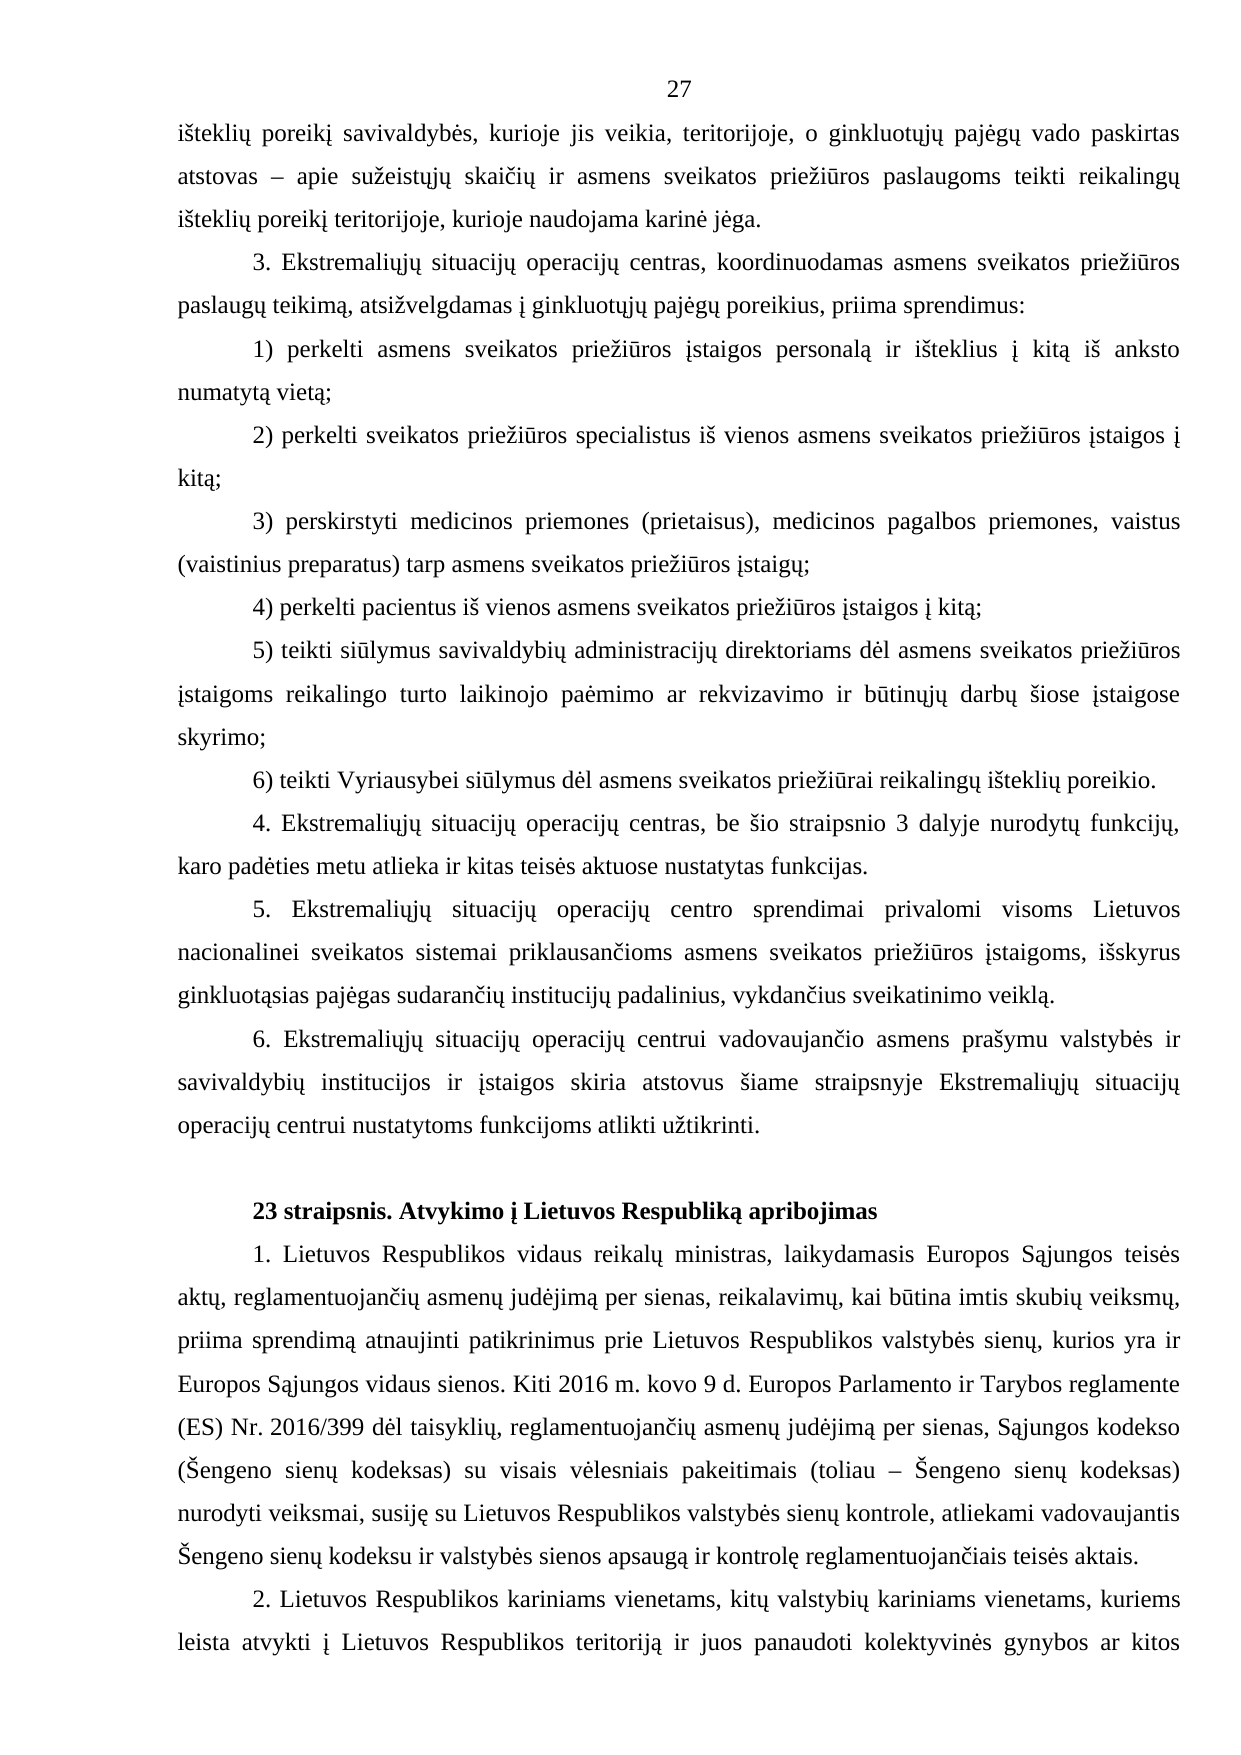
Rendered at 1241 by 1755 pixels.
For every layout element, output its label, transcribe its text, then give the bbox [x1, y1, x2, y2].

text 1. Lietuvos Respublikos vidaus reikalų ministras, laikydamasis Europos Sąjungos teisės aktų, reglamentuojančių asmenų judėjimą per sienas, reikalavimų, kai būtina imtis skubių veiksmų, priima sprendimą atnaujinti patikrinimus prie Lietuvos Respublikos valstybės sienų, kurios yra ir Europos Sąjungos vidaus sienos. Kiti 2016 m. kovo 9 d. Europos Parlamento ir Tarybos reglamente (ES) Nr. 2016/399 dėl taisyklių, reglamentuojančių asmenų judėjimą per sienas, Sąjungos kodekso (Šengeno sienų kodeksas) su visais vėlesniais pakeitimais (toliau – Šengeno sienų kodeksas) nurodyti veiksmai, susiję su Lietuvos Respublikos valstybės sienų kontrole, atliekami vadovaujantis Šengeno sienų kodeksu ir valstybės sienos apsaugą ir kontrolę reglamentuojančiais teisės aktais. [177, 1239, 1181, 1570]
text 3) perskirstyti medicinos priemones (prietaisus), medicinos pagalbos priemones, vaistus (vaistinius preparatus) tarp asmens sveikatos priežiūros įstaigų; [177, 506, 1181, 578]
text 4. Ekstremaliųjų situacijų operacijų centras, be šio straipsnio 3 dalyje nurodytų funkcijų, karo padėties metu atlieka ir kitas teisės aktuose nustatytas funkcijas. [177, 808, 1181, 880]
text 2. Lietuvos Respublikos kariniams vienetams, kitų valstybių kariniams vienetams, kuriems leista atvykti į Lietuvos Respublikos teritoriją ir juos panaudoti kolektyvinės gynybos ar kitos [177, 1584, 1181, 1656]
text išteklių poreikį savivaldybės, kurioje jis veikia, teritorijoje, o ginkluotųjų pajėgų vado paskirtas atstovas – apie sužeistųjų skaičių ir asmens sveikatos priežiūros paslaugoms teikti reikalingų išteklių poreikį teritorijoje, kurioje naudojama karinė jėga. [177, 118, 1181, 233]
text 6. Ekstremaliųjų situacijų operacijų centrui vadovaujančio asmens prašymu valstybės ir savivaldybių institucijos ir įstaigos skiria atstovus šiame straipsnyje Ekstremaliųjų situacijų operacijų centrui nustatytoms funkcijoms atlikti užtikrinti. [177, 1024, 1181, 1139]
text 1) perkelti asmens sveikatos priežiūros įstaigos personalą ir išteklius į kitą iš anksto numatytą vietą; [177, 334, 1181, 406]
text 3. Ekstremaliųjų situacijų operacijų centras, koordinuodamas asmens sveikatos priežiūros paslaugų teikimą, atsižvelgdamas į ginkluotųjų pajėgų poreikius, priima sprendimus: [177, 247, 1181, 319]
text 6) teikti Vyriausybei siūlymus dėl asmens sveikatos priežiūrai reikalingų išteklių poreikio. [177, 765, 1181, 794]
text 5. Ekstremaliųjų situacijų operacijų centro sprendimai privalomi visoms Lietuvos nacionalinei sveikatos sistemai priklausančioms asmens sveikatos priežiūros įstaigoms, išskyrus ginkluotąsias pajėgas sudarančių institucijų padalinius, vykdančius sveikatinimo veiklą. [177, 894, 1181, 1009]
text 4) perkelti pacientus iš vienos asmens sveikatos priežiūros įstaigos į kitą; [177, 592, 1181, 621]
text 5) teikti siūlymus savivaldybių administracijų direktoriams dėl asmens sveikatos priežiūros įstaigoms reikalingo turto laikinojo paėmimo ar rekvizavimo ir būtinųjų darbų šiose įstaigose skyrimo; [177, 636, 1181, 751]
text 2) perkelti sveikatos priežiūros specialistus iš vienos asmens sveikatos priežiūros įstaigos į kitą; [177, 420, 1181, 492]
text 23 straipsnis. Atvykimo į Lietuvos Respubliką apribojimas [177, 1196, 1181, 1225]
